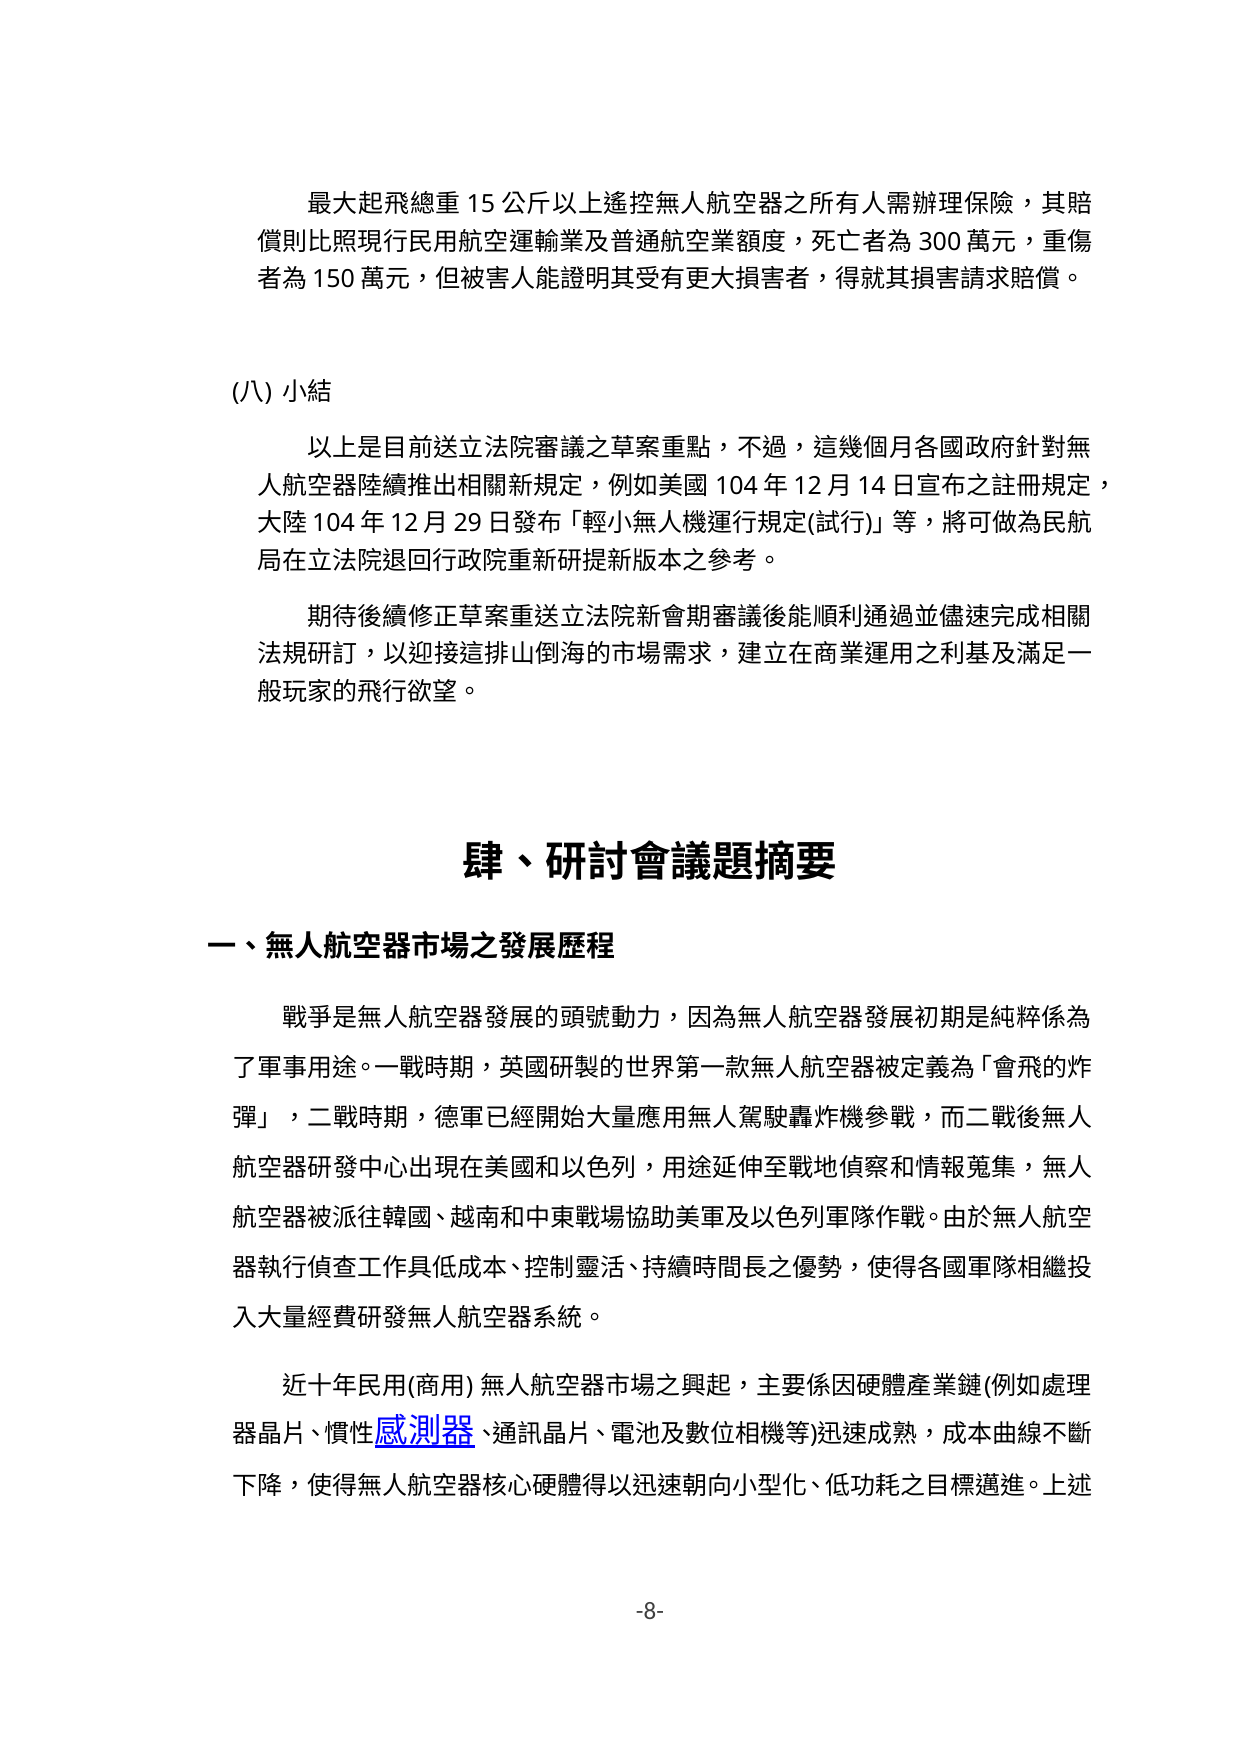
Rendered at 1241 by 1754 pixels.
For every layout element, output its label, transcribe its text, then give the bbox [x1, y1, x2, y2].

text 戰爭是無人航空器發展的頭號動力，因為無人航空器發展初期是純粹係為了軍事用途。一戰時期，英國研製的世界第一款無人航空器被定義為「會飛的炸彈」，二戰時期，德軍已經開始大量應用無人駕駛轟炸機參戰，而二戰後無人航空器研發中心出現在美國和以色列，用途延伸至戰地偵察和情報蒐集，無人航空器被派往韓國、越南和中東戰場協助美軍及以色列軍隊作戰。由於無人航空器執行偵查工作具低成本、控制靈活、持續時間長之優勢，使得各國軍隊相繼投入大量經費研發無人航空器系統。 [232, 983, 1092, 1333]
list 小結 [232, 371, 1092, 408]
text 肆、研討會議題摘要 [207, 821, 1092, 896]
text 最大起飛總重15公斤以上遙控無人航空器之所有人需辦理保險，其賠償則比照現行民用航空運輸業及普通航空業額度，死亡者為300萬元，重傷者為150萬元，但被害人能證明其受有更大損害者，得就其損害請求賠償。 [257, 183, 1092, 296]
text 期待後續修正草案重送立法院新會期審議後能順利通過並儘速完成相關法規研訂，以迎接這排山倒海的市場需求，建立在商業運用之利基及滿足一般玩家的飛行欲望。 [257, 596, 1092, 708]
text 近十年民用(商用) 無人航空器市場之興起，主要係因硬體產業鏈(例如處理器晶片、慣性感測器、通訊晶片、電池及數位相機等)迅速成熟，成本曲線不斷下降，使得無人航空器核心硬體得以迅速朝向小型化、低功耗之目標邁進。上述 [232, 1352, 1092, 1502]
text 一、無人航空器市場之發展歷程 [207, 914, 1092, 964]
text 以上是目前送立法院審議之草案重點，不過，這幾個月各國政府針對無人航空器陸續推出相關新規定，例如美國104年12月14日宣布之註冊規定，大陸104年12月29日發布「輕小無人機運行規定(試行)」等，將可做為民航局在立法院退回行政院重新研提新版本之參考。 [257, 427, 1092, 577]
